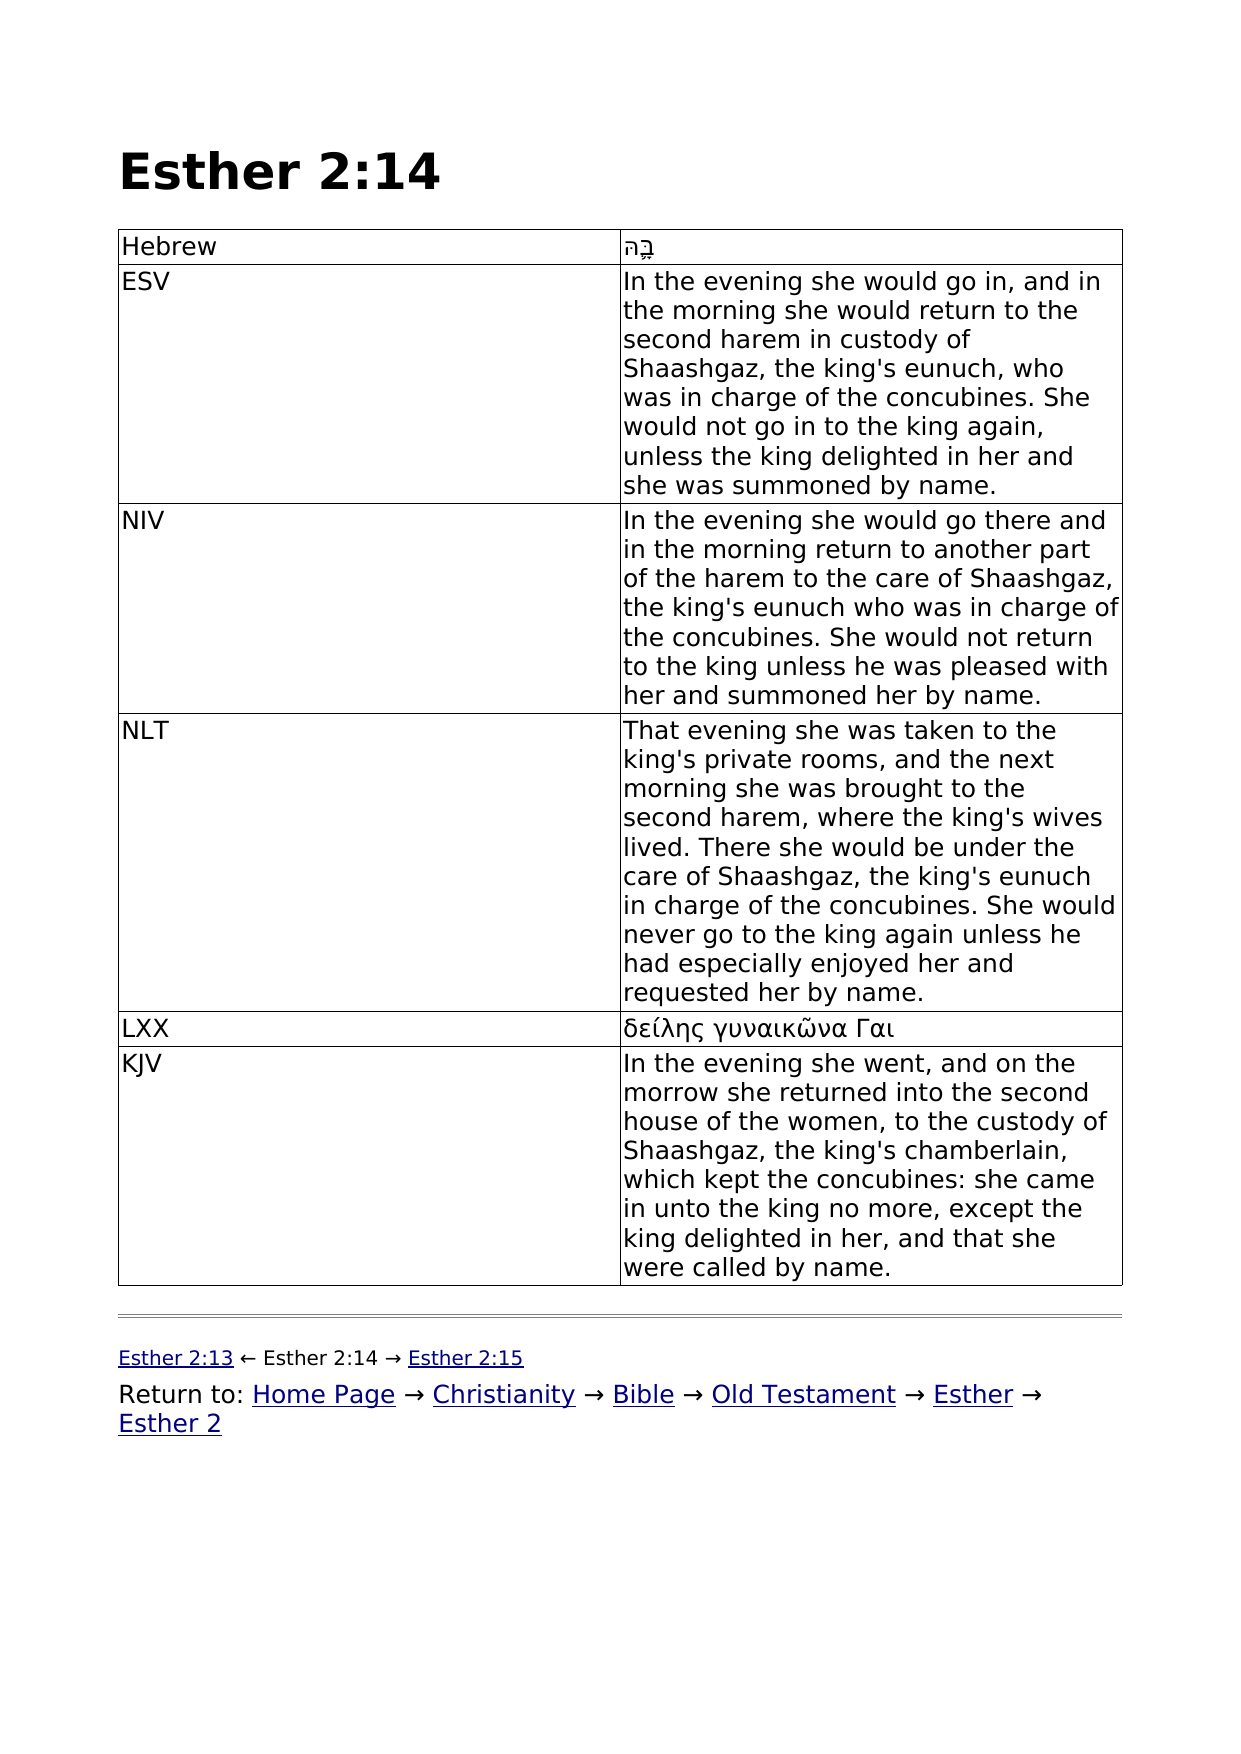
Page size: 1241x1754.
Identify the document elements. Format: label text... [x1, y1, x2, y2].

table_cell LXX [119, 1012, 620, 1046]
table_cell NLT [119, 714, 620, 1011]
table_cell ESV [119, 265, 620, 503]
text Return to: Home Page → Christianity → Bible → Old Testament → Esther → Esther 2 [118, 1380, 1122, 1439]
table_cell δείλης γυναικῶνα Γαι [621, 1012, 1122, 1046]
table_cell In the evening she would go there and in the morning return to another part of the harem to the care of Shaashgaz, the king's eunuch who was in charge of the concubines. She would not return to the king unless he was pleased with her and summoned her by name. [621, 504, 1122, 713]
table_cell In the evening she would go in, and in the morning she would return to the second harem in custody of Shaashgaz, the king's eunuch, who was in charge of the concubines. She would not go in to the king again, unless the king delighted in her and she was summoned by name. [621, 265, 1122, 503]
table_cell That evening she was taken to the king's private rooms, and the next morning she was brought to the second harem, where the king's wives lived. There she would be under the care of Shaashgaz, the king's eunuch in charge of the concubines. She would never go to the king again unless he had especially enjoyed her and requested her by name. [621, 714, 1122, 1011]
table_header Hebrew [119, 230, 620, 264]
table_cell In the evening she went, and on the morrow she returned into the second house of the women, to the custody of Shaashgaz, the king's chamberlain, which kept the concubines: she came in unto the king no more, except the king delighted in her, and that she were called by name. [621, 1047, 1122, 1285]
table_cell NIV [119, 504, 620, 713]
table_header בָּ֛הּ [621, 230, 1122, 264]
text Esther 2:13 ← Esther 2:14 → Esther 2:15 [118, 1346, 1122, 1380]
table_cell KJV [119, 1047, 620, 1285]
subtitle Esther 2:14 [118, 143, 1122, 201]
